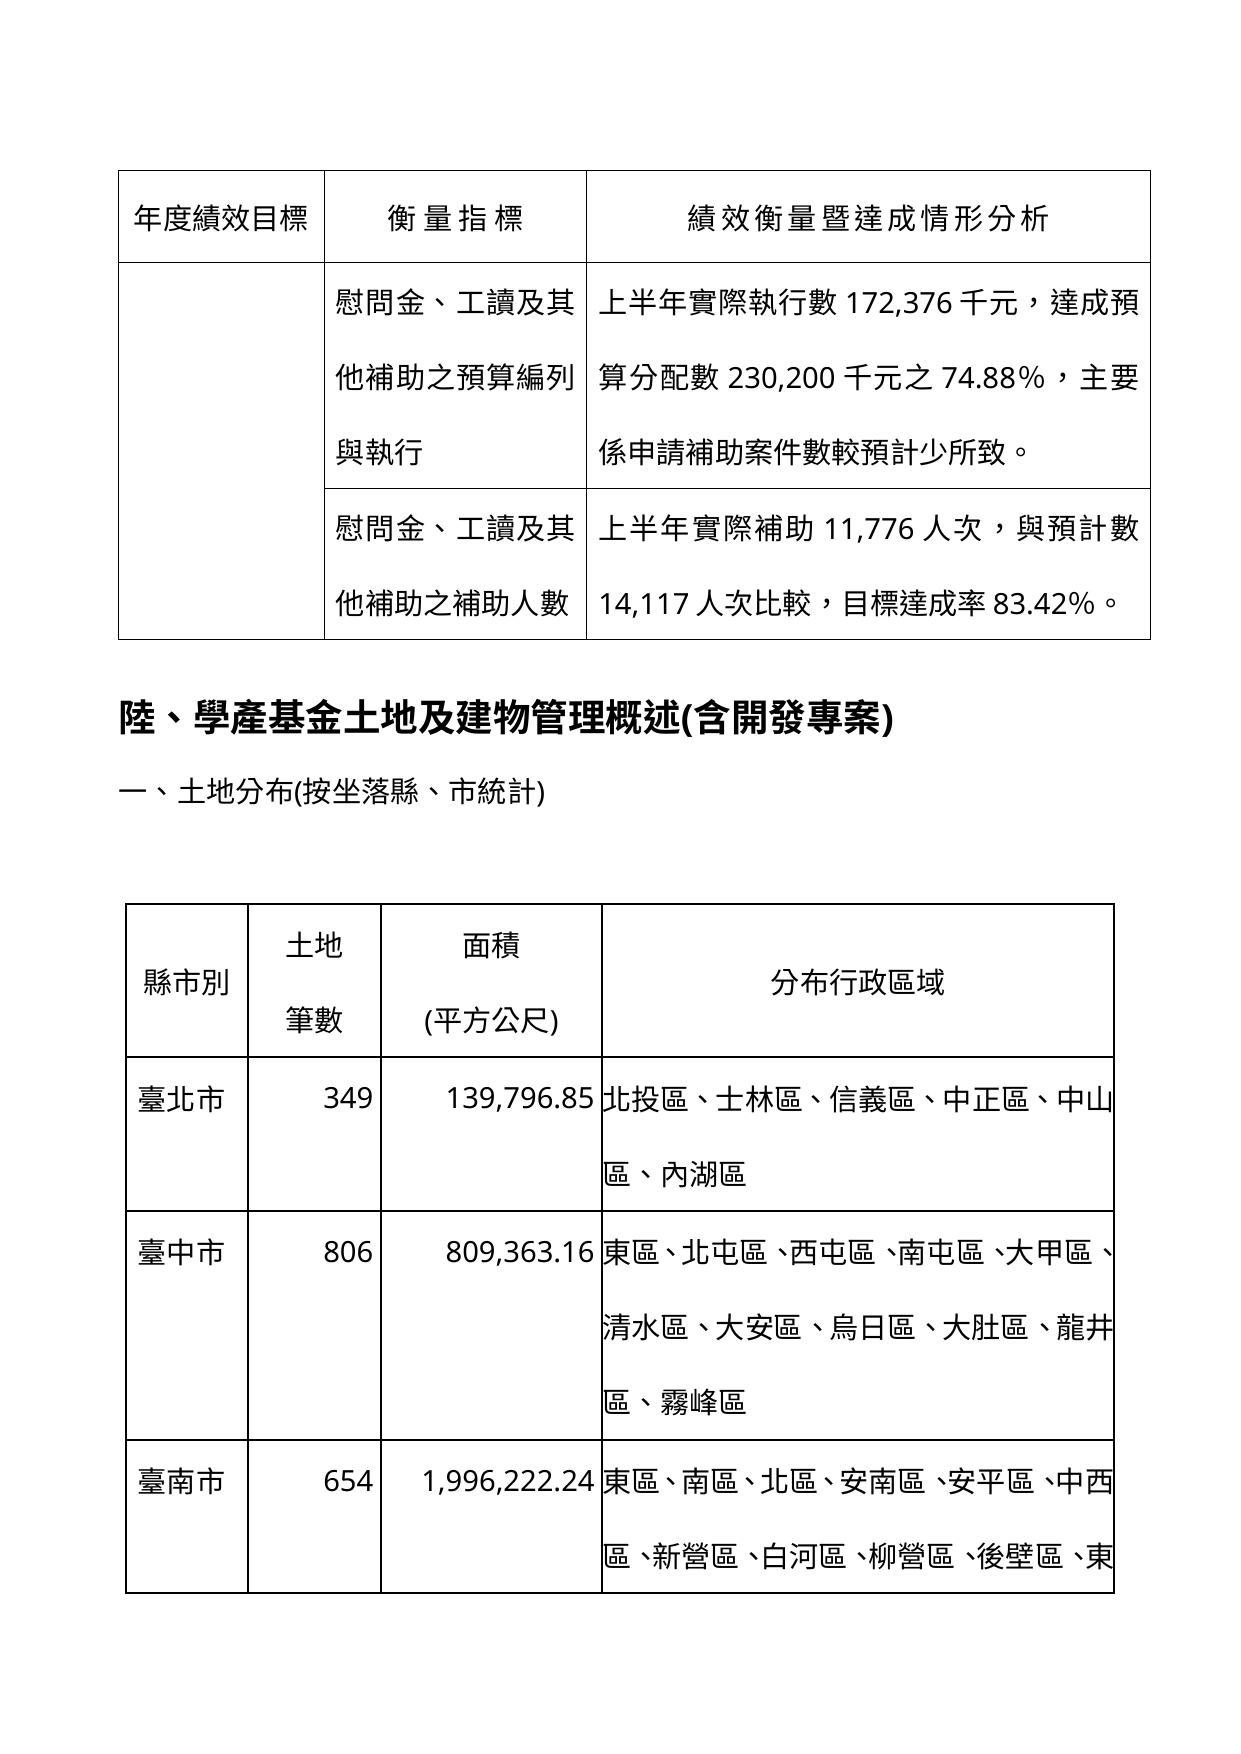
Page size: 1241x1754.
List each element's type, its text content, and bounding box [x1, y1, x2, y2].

table_cell 北投區、士林區、信義區、中正區、中山區、內湖區 [603, 1058, 1113, 1210]
table_cell 臺北市 [127, 1058, 247, 1210]
table_header 績效衡量暨達成情形分析 [587, 171, 1150, 262]
table_cell 654 [249, 1441, 380, 1592]
table_cell 809,363.16 [382, 1212, 601, 1438]
text 陸、學產基金土地及建物管理概述(含開發專案) [118, 678, 1122, 753]
table_header 衡 量 指 標 [325, 171, 586, 262]
table_cell [119, 263, 324, 639]
table_header 年度績效目標 [119, 171, 324, 262]
table_cell 慰問金、工讀及其他補助之補助人數 [325, 489, 586, 639]
table_header 面積 (平方公尺) [382, 905, 601, 1056]
table_cell 臺中市 [127, 1212, 247, 1438]
table_header 縣市別 [127, 905, 247, 1056]
table_cell 1,996,222.24 [382, 1441, 601, 1592]
list 土地分布(按坐落縣、市統計) [118, 753, 1122, 828]
table_cell 349 [249, 1058, 380, 1210]
table_header 分布行政區域 [603, 905, 1113, 1056]
table_cell 上半年實際補助11,776人次，與預計數14,117人次比較，目標達成率83.42％。 [587, 489, 1150, 639]
table_cell 東區、南區、北區、安南區、安平區、中西區、新營區、白河區、柳營區、後壁區、東山區、官田區、新化區、仁德區、歸仁區、關廟區、永康區 [603, 1441, 1113, 1592]
table_cell 806 [249, 1212, 380, 1438]
table_cell 慰問金、工讀及其他補助之預算編列與執行 [325, 263, 586, 488]
table_cell 上半年實際執行數172,376千元，達成預算分配數230,200千元之74.88％，主要係申請補助案件數較預計少所致。 [587, 263, 1150, 488]
table_cell 139,796.85 [382, 1058, 601, 1210]
table_header 土地 筆數 [249, 905, 380, 1056]
table_cell 東區、北屯區、西屯區、南屯區、大甲區、清水區、大安區、烏日區、大肚區、龍井區、霧峰區 [603, 1212, 1113, 1438]
table_cell 臺南市 [127, 1441, 247, 1592]
